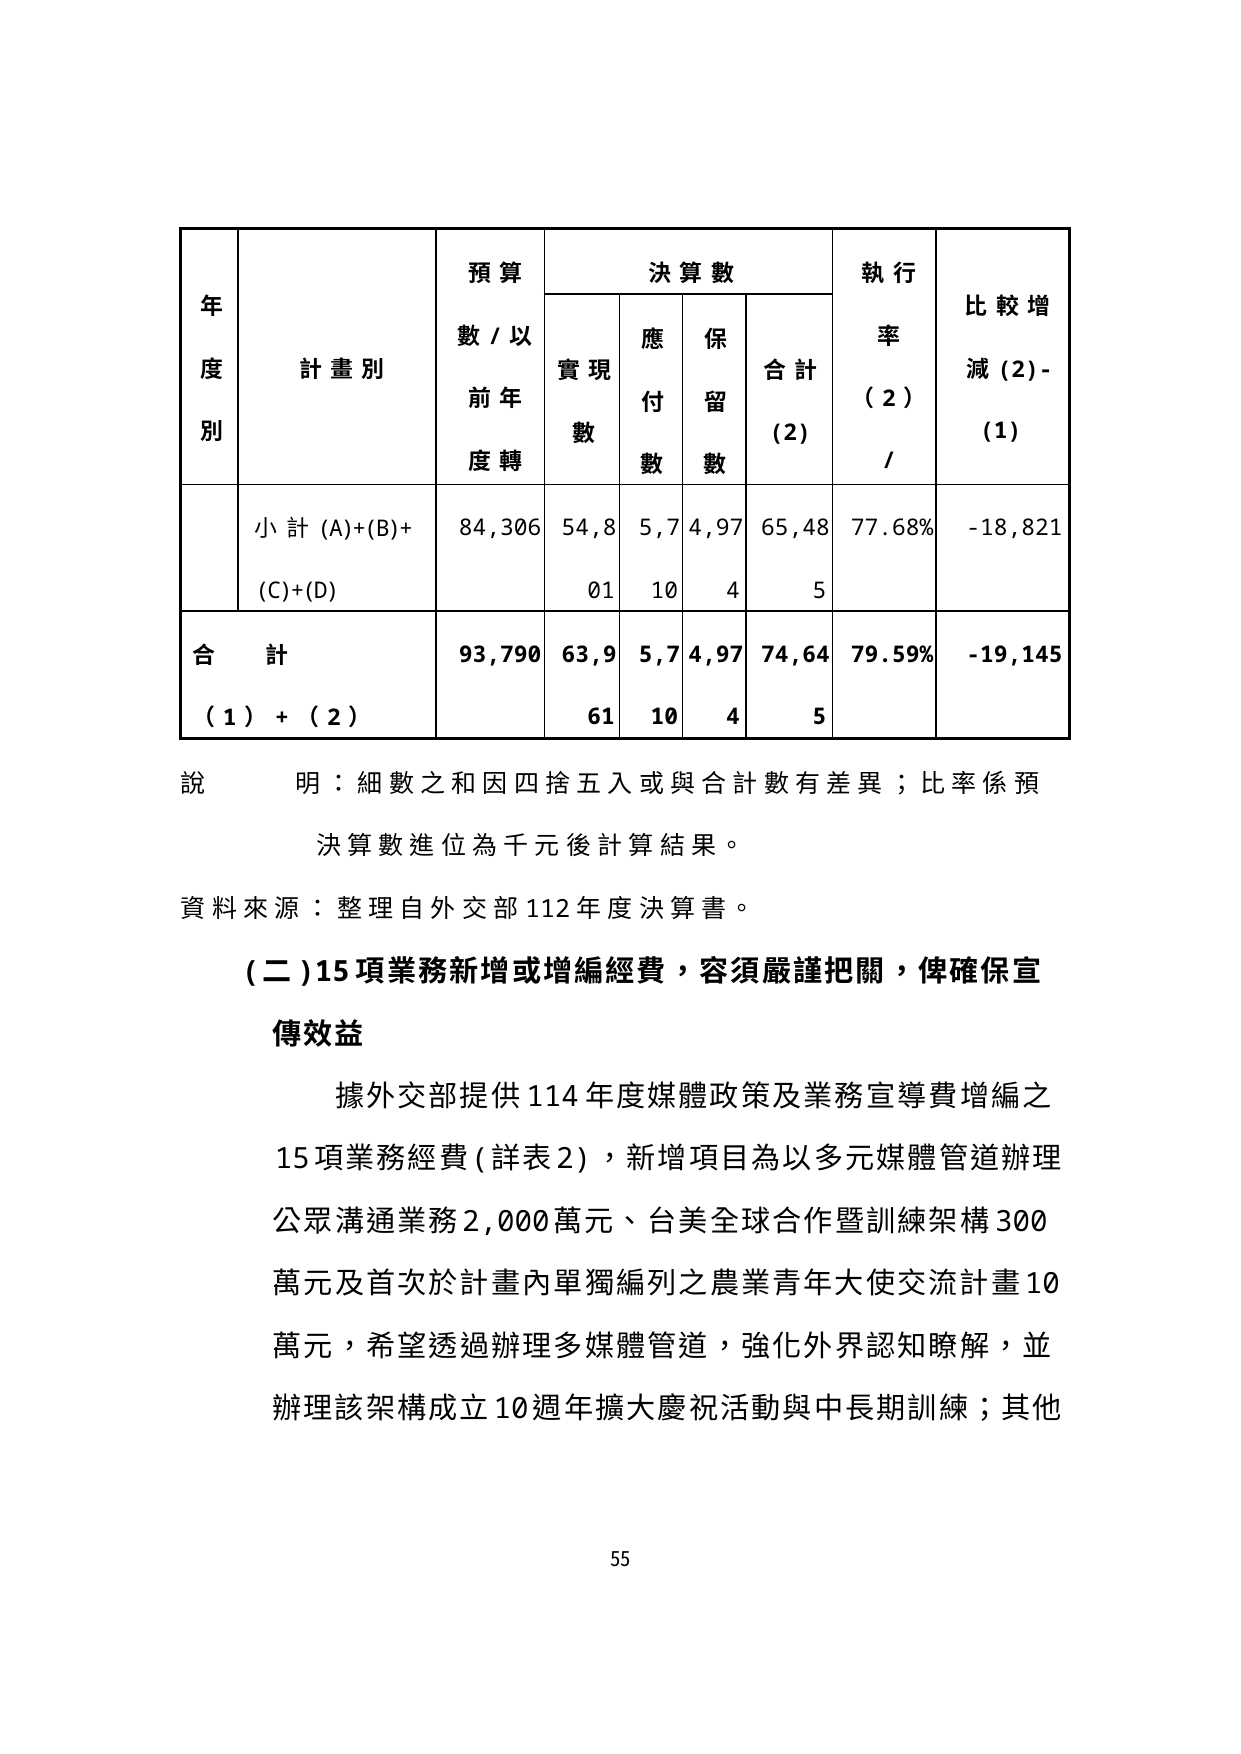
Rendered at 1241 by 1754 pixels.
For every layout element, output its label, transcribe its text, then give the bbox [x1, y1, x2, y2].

table_cell 小計(A)+(B)+(C)+(D) [239, 485, 435, 610]
table_cell 84,306 [437, 485, 544, 610]
table_cell 實現數 [545, 295, 619, 483]
table_cell 4,974 [683, 612, 745, 737]
table_header 執行率 （2）/（1） [833, 230, 935, 483]
table_cell 合 計（1）+（2） [182, 612, 435, 737]
table_header 比較增減(2)-(1) [937, 230, 1068, 483]
table_cell -18,821 [937, 485, 1068, 610]
table_cell -19,145 [937, 612, 1068, 737]
table_cell 77.68% [833, 485, 935, 610]
table_header 決算數 [545, 230, 832, 293]
table_cell 保留數 [683, 295, 745, 483]
text (二)15項業務新增或增編經費，容須嚴謹把關，俾確保宣傳效益 [236, 927, 1063, 1052]
table_cell 5,710 [620, 485, 682, 610]
table_cell 合計 (2) [747, 295, 832, 483]
text 據外交部提供114年度媒體政策及業務宣導費增編之15項業務經費(詳表2)，新增項目為以多元媒體管道辦理公眾溝通業務2,000萬元、台美全球合作暨訓練架構300萬元及首次於計畫內單獨編列之農業青年大使交流計畫10萬元，希望透過辦理多媒體管道，強化外界認知瞭解，並辦理該架構成立10週年擴大慶祝活動與中長期訓練；其他 [266, 1052, 1063, 1427]
table_cell 79.59% [833, 612, 935, 737]
table_cell 54,801 [545, 485, 619, 610]
text 資料來源：整理自外交部112年度決算書。 [177, 865, 1063, 927]
table_header 計畫別 [239, 230, 435, 483]
text 說 明：細數之和因四捨五入或與合計數有差異；比率係預決算數進位為千元後計算結果。 [177, 740, 1063, 865]
table_cell 63,961 [545, 612, 619, 737]
table_header 預算數/以前年度轉入數(1) [437, 230, 544, 483]
table_cell 應付數 [620, 295, 682, 483]
table_cell 93,790 [437, 612, 544, 737]
table_cell 74,645 [747, 612, 832, 737]
table_cell 4,974 [683, 485, 745, 610]
table_cell 5,710 [620, 612, 682, 737]
table_cell [182, 485, 237, 610]
table_cell 65,485 [747, 485, 832, 610]
table_header 年度別 [182, 230, 237, 483]
